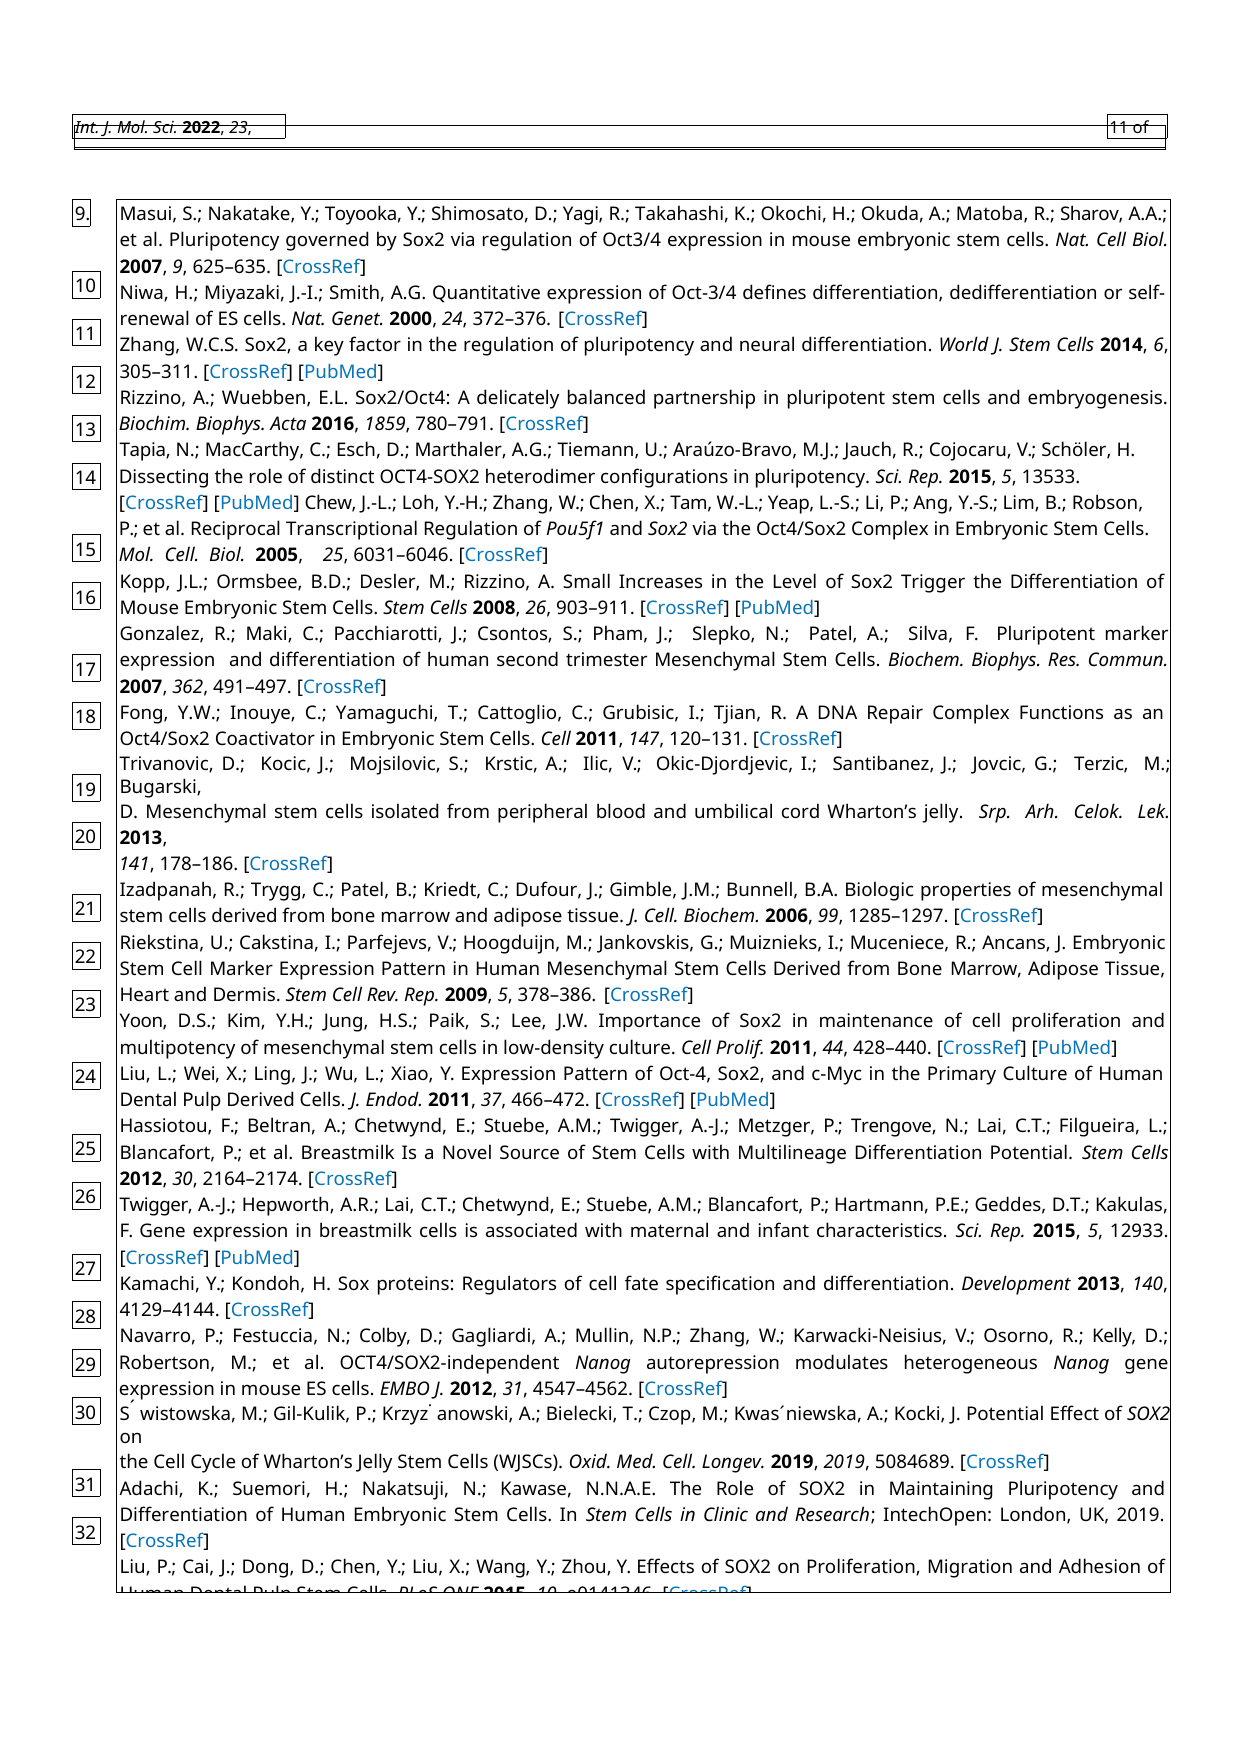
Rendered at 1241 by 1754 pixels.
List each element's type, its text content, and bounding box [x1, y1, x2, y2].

text Rizzino, A.; Wuebben, E.L. Sox2/Oct4: A delicately balanced partnership in pluripotent stem cells and embryogenesis. Biochim. Biophys. Acta 2016, 1859, 780–791. [CrossRef] [119, 384, 1168, 436]
text Int. J. Mol. Sci. 2022, 23, 7630 [74, 115, 285, 125]
text Izadpanah, R.; Trygg, C.; Patel, B.; Kriedt, C.; Dufour, J.; Gimble, J.M.; Bunnell, B.A. Biologic properties of mesenchymal stem cells derived from bone marrow and adipose tissue. J. Cell. Biochem. 2006, 99, 1285–1297. [CrossRef] [119, 877, 1165, 928]
text 17. [74, 656, 100, 681]
text Riekstina, U.; Cakstina, I.; Parfejevs, V.; Hoogduijn, M.; Jankovskis, G.; Muiznieks, I.; Muceniece, R.; Ancans, J. Embryonic Stem Cell Marker Expression Pattern in Human Mesenchymal Stem Cells Derived from Bone Marrow, Adipose Tissue, Heart and Dermis. Stem Cell Rev. Rep. 2009, 5, 378–386. [CrossRef] [119, 929, 1165, 1007]
text 23. [74, 992, 100, 1017]
text 32. [74, 1519, 100, 1544]
text Niwa, H.; Miyazaki, J.-I.; Smith, A.G. Quantitative expression of Oct-3/4 defines differentiation, dedifferentiation or self-renewal of ES cells. Nat. Genet. 2000, 24, 372–376. [CrossRef] [119, 279, 1165, 331]
text Liu, P.; Cai, J.; Dong, D.; Chen, Y.; Liu, X.; Wang, Y.; Zhou, Y. Effects of SOX2 on Proliferation, Migration and Adhesion of Human Dental Pulp Stem Cells. PLoS ONE 2015, 10, e0141346. [CrossRef] [119, 1553, 1165, 1592]
text D. Mesenchymal stem cells isolated from peripheral blood and umbilical cord Wharton’s jelly. Srp. Arh. Celok. Lek. 2013, [119, 799, 1170, 850]
text Tapia, N.; MacCarthy, C.; Esch, D.; Marthaler, A.G.; Tiemann, U.; Araúzo-Bravo, M.J.; Jauch, R.; Cojocaru, V.; Schöler, H. Dissecting the role of distinct OCT4-SOX2 heterodimer configurations in pluripotency. Sci. Rep. 2015, 5, 13533. [CrossRef] [PubMed] Chew, J.-L.; Loh, Y.-H.; Zhang, W.; Chen, X.; Tam, W.-L.; Yeap, L.-S.; Li, P.; Ang, Y.-S.; Lim, B.; Robson, P.; et al. Reciprocal Transcriptional Regulation of Pou5f1 and Sox2 via the Oct4/Sox2 Complex in Embryonic Stem Cells. Mol. Cell. Biol. 2005, 25, 6031–6046. [CrossRef] [119, 437, 1166, 567]
text Yoon, D.S.; Kim, Y.H.; Jung, H.S.; Paik, S.; Lee, J.W. Importance of Sox2 in maintenance of cell proliferation and multipotency of mesenchymal stem cells in low-density culture. Cell Prolif. 2011, 44, 428–440. [CrossRef] [PubMed] [119, 1008, 1165, 1059]
text Hassiotou, F.; Beltran, A.; Chetwynd, E.; Stuebe, A.M.; Twigger, A.-J.; Metzger, P.; Trengove, N.; Lai, C.T.; Filgueira, L.; Blancafort, P.; et al. Breastmilk Is a Novel Source of Stem Cells with Multilineage Differentiation Potential. Stem Cells 2012, 30, 2164–2174. [CrossRef] [119, 1113, 1169, 1191]
text Kamachi, Y.; Kondoh, H. Sox proteins: Regulators of cell fate specification and differentiation. Development 2013, 140, 4129–4144. [CrossRef] [119, 1270, 1169, 1322]
text Navarro, P.; Festuccia, N.; Colby, D.; Gagliardi, A.; Mullin, N.P.; Zhang, W.; Karwacki-Neisius, V.; Osorno, R.; Kelly, D.; Robertson, M.; et al. OCT4/SOX2-independent Nanog autorepression modulates heterogeneous Nanog gene expression in mouse ES cells. EMBO J. 2012, 31, 4547–4562. [CrossRef] [119, 1323, 1169, 1401]
text 26. [74, 1183, 100, 1208]
text 16. [74, 584, 100, 609]
text Trivanovic, D.; Kocic, J.; Mojsilovic, S.; Krstic, A.; Ilic, V.; Okic-Djordjevic, I.; Santibanez, J.; Jovcic, G.; Terzic, M.; Bugarski, [119, 752, 1170, 798]
text 30. [74, 1399, 100, 1424]
text 13. [74, 416, 100, 441]
text Gonzalez, R.; Maki, C.; Pacchiarotti, J.; Csontos, S.; Pham, J.; Slepko, N.; Patel, A.; Silva, F. Pluripotent marker expression and differentiation of human second trimester Mesenchymal Stem Cells. Biochem. Biophys. Res. Commun. 2007, 362, 491–497. [CrossRef] [119, 620, 1169, 698]
text 24. [74, 1063, 100, 1089]
text 11 of 13 [1109, 126, 1165, 138]
text 28. [74, 1303, 100, 1328]
text 19. [74, 776, 100, 801]
text 15. [74, 536, 100, 561]
text Fong, Y.W.; Inouye, C.; Yamaguchi, T.; Cattoglio, C.; Grubisic, I.; Tjian, R. A DNA Repair Complex Functions as an Oct4/Sox2 Coactivator in Embryonic Stem Cells. Cell 2011, 147, 120–131. [CrossRef] [119, 699, 1165, 751]
text 14. [74, 464, 100, 489]
text 21. [74, 896, 100, 921]
text Kopp, J.L.; Ormsbee, B.D.; Desler, M.; Rizzino, A. Small Increases in the Level of Sox2 Trigger the Differentiation of Mouse Embryonic Stem Cells. Stem Cells 2008, 26, 903–911. [CrossRef] [PubMed] [119, 568, 1165, 620]
text 10. [74, 272, 100, 298]
text 11. [74, 320, 100, 345]
text 141, 178–186. [CrossRef] [118, 850, 1170, 876]
text 22. [74, 943, 100, 969]
text 12. [74, 368, 100, 393]
text Zhang, W.C.S. Sox2, a key factor in the regulation of pluripotency and neural differentiation. World J. Stem Cells 2014, 6, 305–311. [CrossRef] [PubMed] [119, 332, 1169, 383]
text S´ wistowska, M.; Gil-Kulik, P.; Krzyz˙ anowski, A.; Bielecki, T.; Czop, M.; Kwas´niewska, A.; Kocki, J. Potential Effect of SOX2 on [119, 1402, 1170, 1448]
text 27. [74, 1255, 100, 1280]
text 29. [74, 1351, 100, 1376]
text Int. J. Mol. Sci. 2022, 23, 7630 [75, 126, 285, 138]
text 25. [74, 1135, 100, 1161]
text Liu, L.; Wei, X.; Ling, J.; Wu, L.; Xiao, Y. Expression Pattern of Oct-4, Sox2, and c-Myc in the Primary Culture of Human Dental Pulp Derived Cells. J. Endod. 2011, 37, 466–472. [CrossRef] [PubMed] [119, 1060, 1165, 1112]
text 18. [74, 704, 100, 729]
text 31. [74, 1471, 100, 1496]
text 9. [74, 200, 90, 226]
text Adachi, K.; Suemori, H.; Nakatsuji, N.; Kawase, N.N.A.E. The Role of SOX2 in Maintaining Pluripotency and Differentiation of Human Embryonic Stem Cells. In Stem Cells in Clinic and Research; IntechOpen: London, UK, 2019. [CrossRef] [119, 1475, 1165, 1553]
text Masui, S.; Nakatake, Y.; Toyooka, Y.; Shimosato, D.; Yagi, R.; Takahashi, K.; Okochi, H.; Okuda, A.; Matoba, R.; Sharov, A.A.; et al. Pluripotency governed by Sox2 via regulation of Oct3/4 expression in mouse embryonic stem cells. Nat. Cell Biol. 2007, 9, 625–635. [CrossRef] [119, 200, 1169, 278]
text 20. [74, 824, 100, 849]
text Twigger, A.-J.; Hepworth, A.R.; Lai, C.T.; Chetwynd, E.; Stuebe, A.M.; Blancafort, P.; Hartmann, P.E.; Geddes, D.T.; Kakulas, F. Gene expression in breastmilk cells is associated with maternal and infant characteristics. Sci. Rep. 2015, 5, 12933. [CrossRef] [PubMed] [119, 1192, 1169, 1269]
text the Cell Cycle of Wharton’s Jelly Stem Cells (WJSCs). Oxid. Med. Cell. Longev. 2019, 2019, 5084689. [CrossRef] [119, 1449, 1170, 1474]
text 11 of 13 [1109, 115, 1167, 138]
